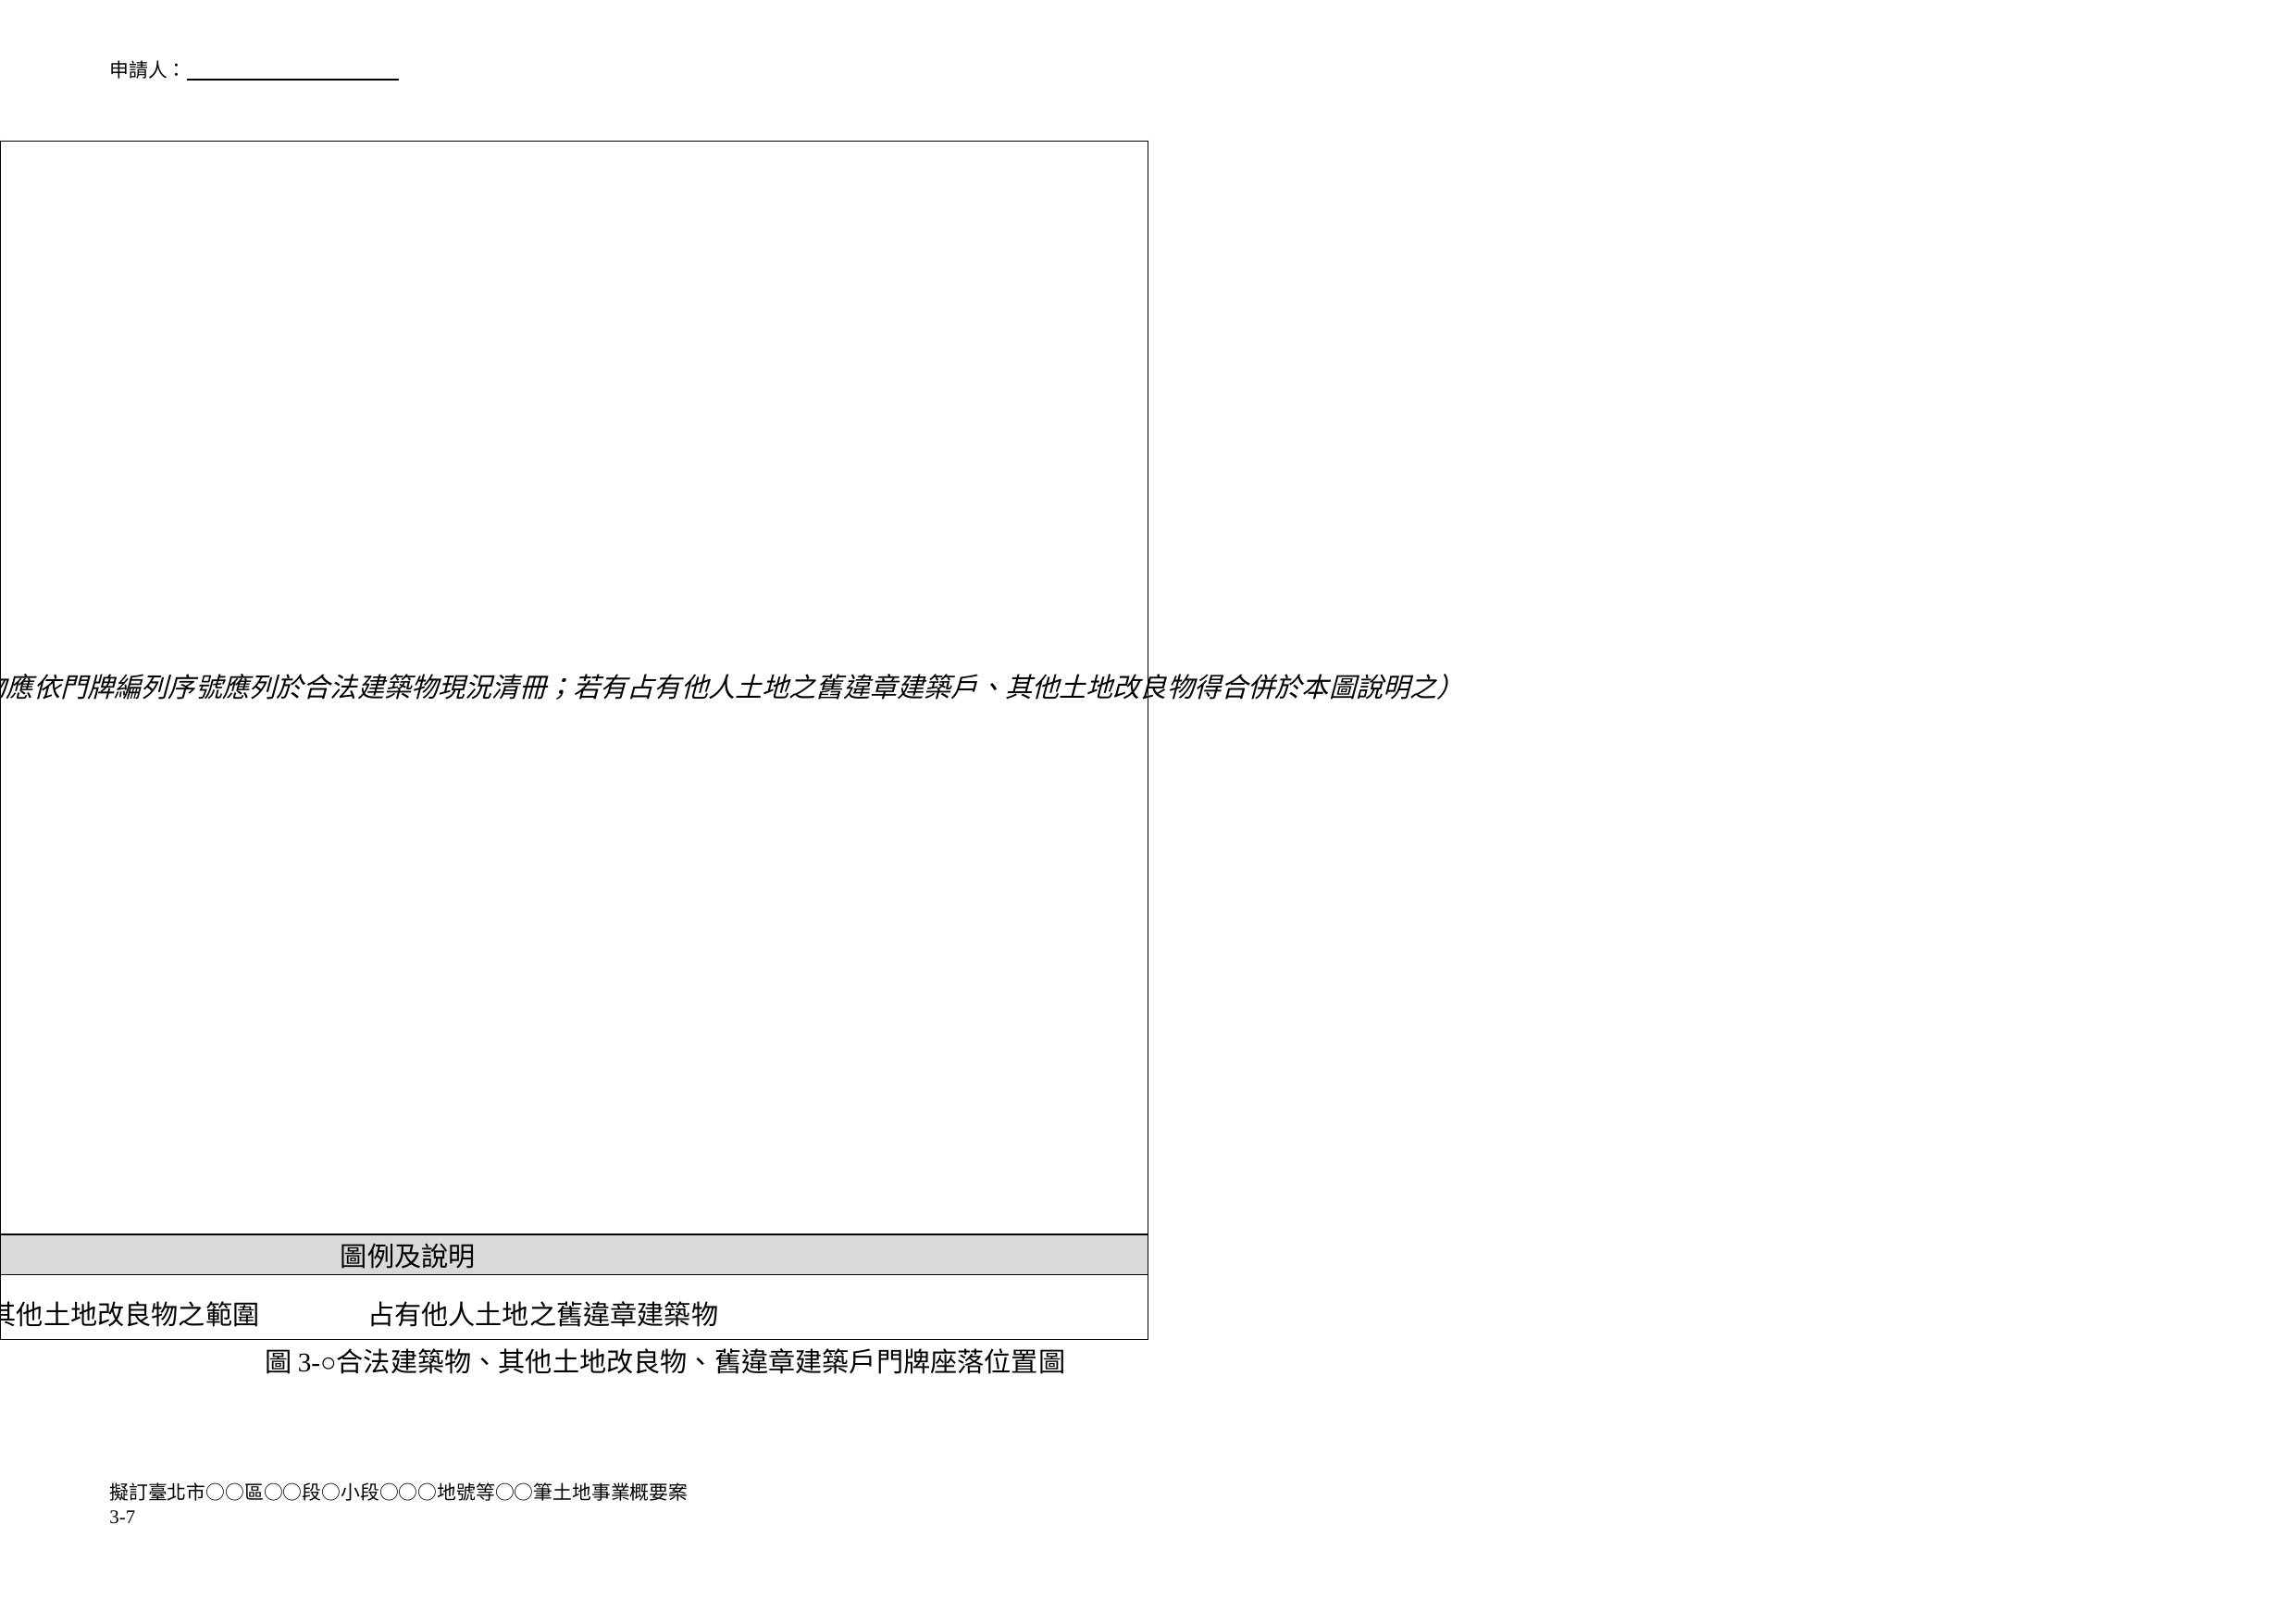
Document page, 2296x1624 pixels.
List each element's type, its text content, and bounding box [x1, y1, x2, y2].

table_cell 圖例及說明 [1, 1235, 1148, 1274]
table_cell 更新單元範圍 其他土地改良物之範圍 占有他人土地之舊違章建築物 [1, 1275, 1148, 1339]
text 圖3-○合法建築物、其他土地改良物、舊違章建築戶門牌座落位置圖 [203, 1340, 1127, 1379]
table_header （各合法建築物應依門牌編列序號應列於合法建築物現況清冊；若有占有他人土地之舊違章建築戶、其他土地改良物得合併於本圖說明之） [1, 142, 1148, 1233]
